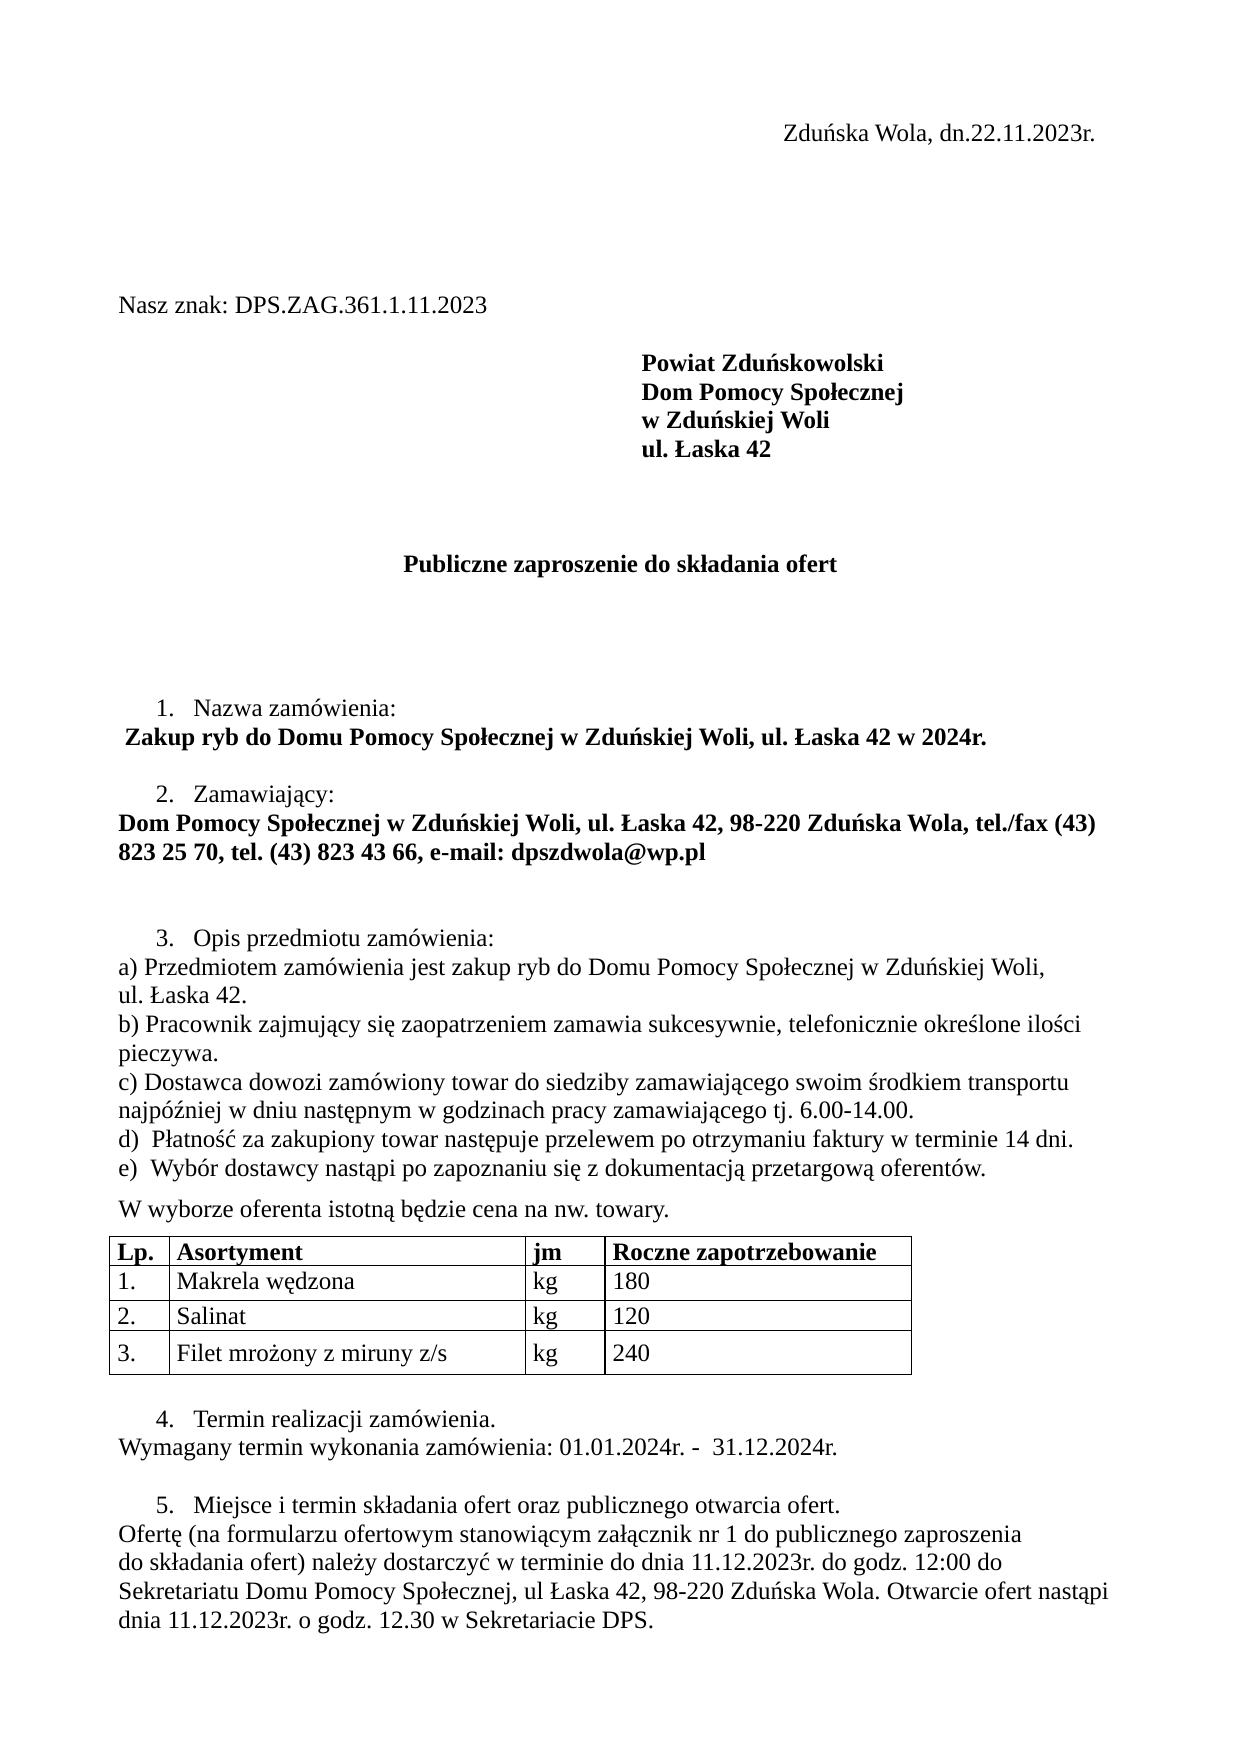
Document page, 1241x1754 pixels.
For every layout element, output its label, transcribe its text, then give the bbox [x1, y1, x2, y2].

table_cell Filet mrożony z miruny z/s [170, 1331, 525, 1374]
text b) Pracownik zajmujący się zaopatrzeniem zamawia sukcesywnie, telefonicznie określone ilości pieczywa. c) Dostawca dowozi zamówiony towar do siedziby zamawiającego swoim środkiem transportu najpóźniej w dniu następnym w godzinach pracy zamawiającego tj. 6.00-14.00. d) Płatność za zakupiony towar następuje przelewem po otrzymaniu faktury w terminie 14 dni. e) Wybór dostawcy nastąpi po zapoznaniu się z dokumentacją przetargową oferentów. [118, 1009, 1122, 1182]
table_header Lp. [110, 1237, 169, 1265]
table_header Roczne zapotrzebowanie [606, 1237, 911, 1265]
table_cell kg [526, 1301, 604, 1329]
text a) Przedmiotem zamówienia jest zakup ryb do Domu Pomocy Społecznej w Zduńskiej Woli, [118, 952, 1122, 981]
list Termin realizacji zamówienia. [156, 1404, 1122, 1432]
list Opis przedmiotu zamówienia: [156, 923, 1122, 952]
text Zakup ryb do Domu Pomocy Społecznej w Zduńskiej Woli, ul. Łaska 42 w 2024r. [118, 722, 1122, 751]
text Dom Pomocy Społecznej w Zduńskiej Woli, ul. Łaska 42, 98-220 Zduńska Wola, tel./fax (43) 823 25 70, tel. (43) 823 43 66, e-mail: dpszdwola@wp.pl [118, 808, 1122, 866]
text Wymagany termin wykonania zamówienia: 01.01.2024r. - 31.12.2024r. [118, 1432, 1122, 1461]
text Publiczne zaproszenie do składania ofert [118, 549, 1122, 578]
text Powiat Zduńskowolski [118, 348, 1122, 377]
table_cell 1. [110, 1266, 169, 1300]
table_cell Makrela wędzona [170, 1266, 525, 1300]
text w Zduńskiej Woli [118, 406, 1122, 434]
list Miejsce i termin składania ofert oraz publicznego otwarcia ofert. [156, 1490, 1122, 1519]
text Zduńska Wola, dn.22.11.2023r. [118, 118, 1122, 147]
text Dom Pomocy Społecznej [118, 377, 1122, 406]
table_cell 180 [606, 1266, 911, 1300]
text ul. Łaska 42 [118, 434, 1122, 463]
table_header jm [526, 1237, 604, 1265]
table_cell 3. [110, 1331, 169, 1374]
table_cell kg [526, 1331, 604, 1374]
table_header Asortyment [170, 1237, 525, 1265]
table_cell 2. [110, 1301, 169, 1329]
table_cell 240 [606, 1331, 911, 1374]
list Zamawiający: [156, 779, 1122, 808]
table_cell kg [526, 1266, 604, 1300]
text W wyborze oferenta istotną będzie cena na nw. towary. [118, 1194, 1122, 1223]
text Ofertę (na formularzu ofertowym stanowiącym załącznik nr 1 do publicznego zaproszenia do składania ofert) należy dostarczyć w terminie do dnia 11.12.2023r. do godz. 12:00 do Sekretariatu Domu Pomocy Społecznej, ul Łaska 42, 98-220 Zduńska Wola. Otwarcie ofert nastąpi dnia 11.12.2023r. o godz. 12.30 w Sekretariacie DPS. [118, 1519, 1122, 1634]
table_cell Salinat [170, 1301, 525, 1329]
list Nazwa zamówienia: [156, 693, 1122, 722]
text Nasz znak: DPS.ZAG.361.1.11.2023 [118, 291, 1122, 319]
text ul. Łaska 42. [118, 981, 1122, 1009]
table_cell 120 [606, 1301, 911, 1329]
